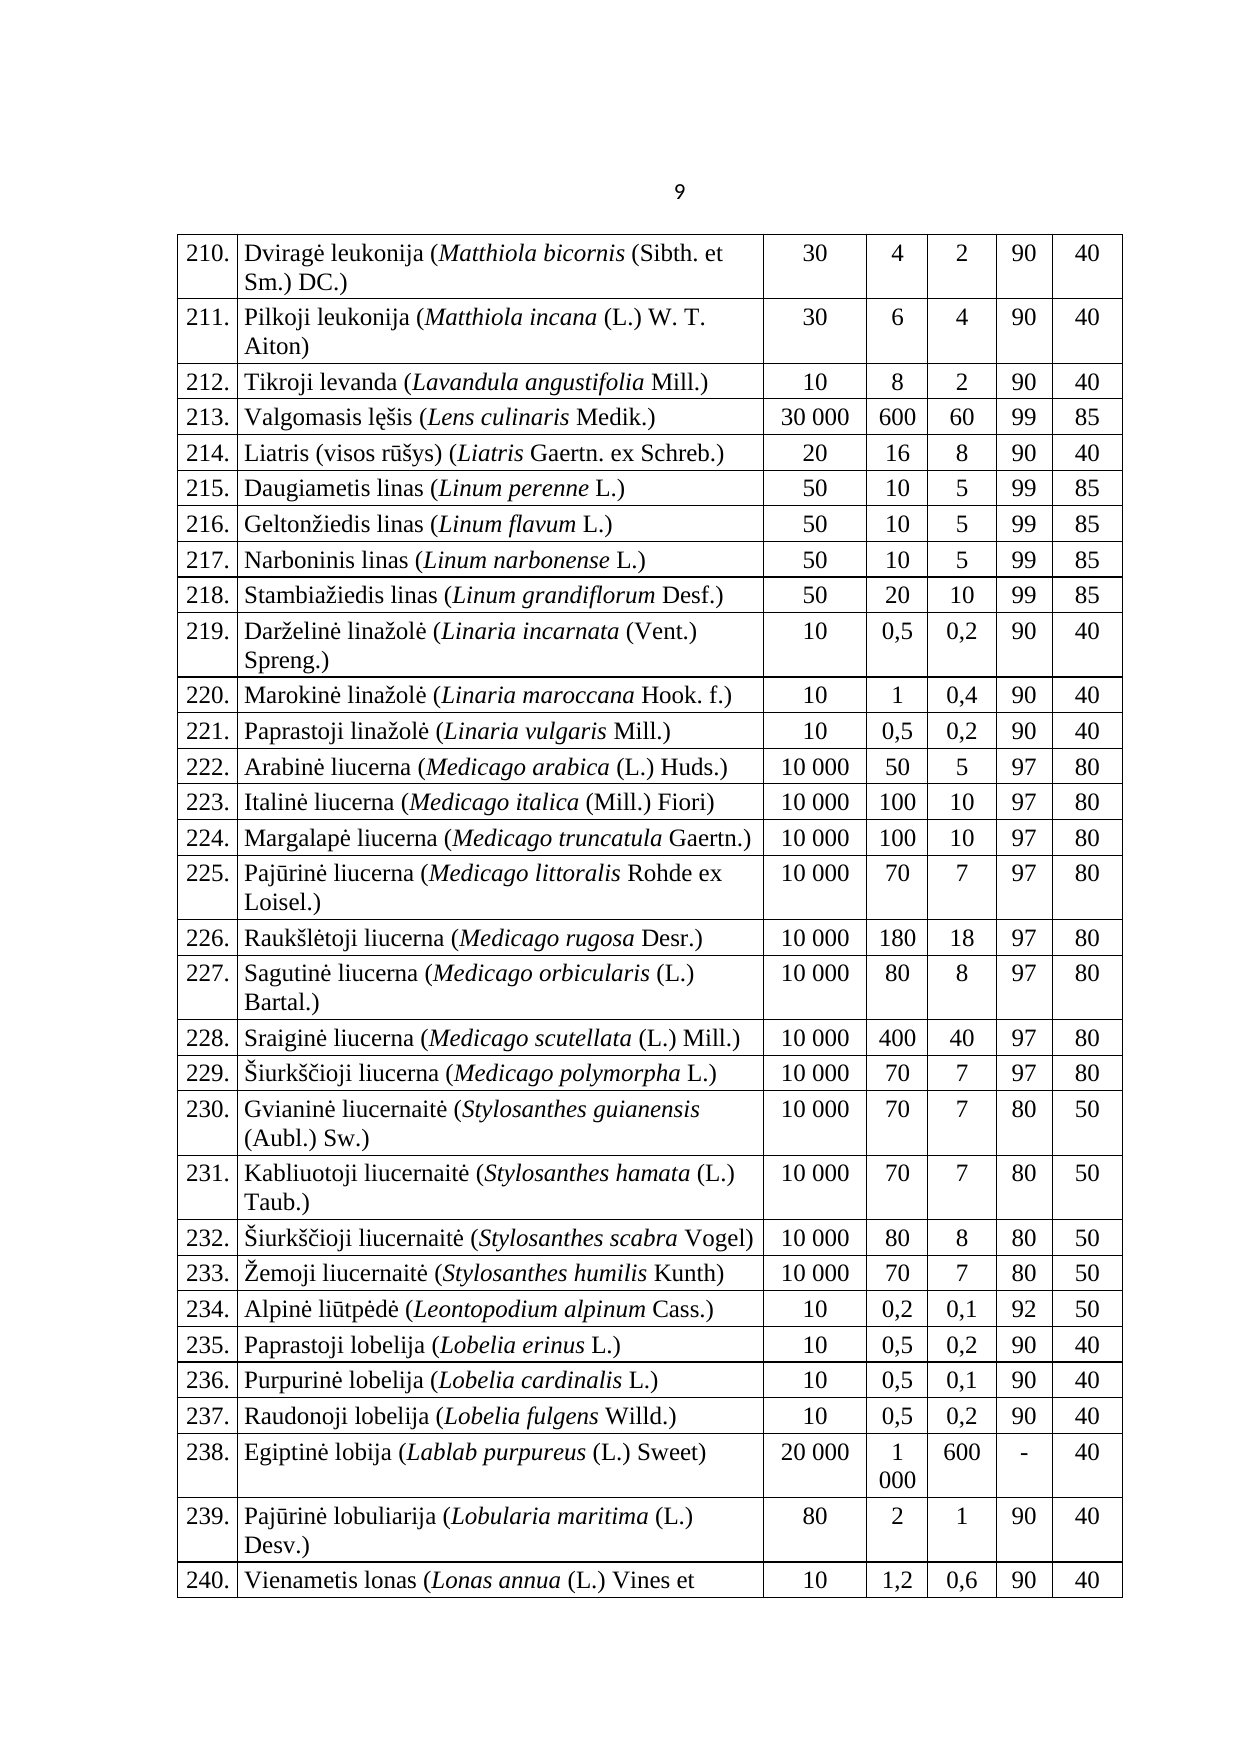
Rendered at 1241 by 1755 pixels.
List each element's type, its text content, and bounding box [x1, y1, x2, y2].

table_cell 237. [178, 1398, 237, 1433]
table_cell 229. [178, 1056, 237, 1090]
table_cell 10 000 [764, 1156, 866, 1219]
table_cell 99 [997, 542, 1052, 576]
table_cell 40 [1053, 1327, 1122, 1361]
table_cell Paprastoji lobelija (Lobelia erinus L.) [238, 1327, 763, 1361]
table_cell 213. [178, 399, 237, 434]
table_cell 80 [1053, 749, 1122, 783]
table_cell - [997, 1434, 1052, 1497]
table_cell 90 [997, 713, 1052, 748]
table_cell 97 [997, 1056, 1052, 1090]
table_cell 80 [1053, 956, 1122, 1019]
table_cell 10 000 [764, 1056, 866, 1090]
table_cell 92 [997, 1291, 1052, 1326]
table_cell 90 [997, 1327, 1052, 1361]
table_cell 212. [178, 364, 237, 398]
table_cell 600 [928, 1434, 996, 1497]
table_cell Šiurkščioji liucerna (Medicago polymorpha L.) [238, 1056, 763, 1090]
table_cell Kabliuotoji liucernaitė (Stylosanthes hamata (L.) Taub.) [238, 1156, 763, 1219]
table_cell 70 [867, 1091, 927, 1154]
table_cell 99 [997, 399, 1052, 434]
table_cell 1 [867, 678, 927, 712]
table_cell 40 [1053, 1398, 1122, 1433]
table_cell 400 [867, 1020, 927, 1054]
table_cell 80 [997, 1156, 1052, 1219]
table_cell Sraiginė liucerna (Medicago scutellata (L.) Mill.) [238, 1020, 763, 1054]
table_cell 10 000 [764, 1220, 866, 1254]
table_cell 90 [997, 299, 1052, 363]
table_cell 16 [867, 435, 927, 469]
table_cell 40 [1053, 613, 1122, 676]
table_cell 50 [1053, 1256, 1122, 1290]
table_cell 0,5 [867, 1363, 927, 1397]
table_cell Geltonžiedis linas (Linum flavum L.) [238, 506, 763, 541]
table_cell 4 [867, 235, 927, 298]
table_cell 90 [997, 364, 1052, 398]
table_cell 230. [178, 1091, 237, 1154]
table_cell 0,5 [867, 713, 927, 748]
table_cell 214. [178, 435, 237, 469]
table_cell 50 [1053, 1156, 1122, 1219]
table_cell Žemoji liucernaitė (Stylosanthes humilis Kunth) [238, 1256, 763, 1290]
table_cell 210. [178, 235, 237, 298]
table_cell Stambiažiedis linas (Linum grandiflorum Desf.) [238, 578, 763, 612]
table_cell 239. [178, 1498, 237, 1561]
table_cell 97 [997, 749, 1052, 783]
table_cell 10 [867, 542, 927, 576]
table_cell 80 [1053, 856, 1122, 919]
table_cell 10 [764, 1563, 866, 1597]
table_cell 4 [928, 299, 996, 363]
table_cell 70 [867, 1256, 927, 1290]
table_cell 10 000 [764, 1256, 866, 1290]
table_cell 40 [1053, 713, 1122, 748]
table_cell Šiurkščioji liucernaitė (Stylosanthes scabra Vogel) [238, 1220, 763, 1254]
table_cell 211. [178, 299, 237, 363]
table_cell 224. [178, 820, 237, 854]
table_cell 80 [1053, 920, 1122, 954]
table_cell 10 [928, 820, 996, 854]
table_cell 215. [178, 471, 237, 505]
table_cell 97 [997, 1020, 1052, 1054]
table_cell 10 [867, 471, 927, 505]
table_cell 99 [997, 506, 1052, 541]
table_cell 90 [997, 435, 1052, 469]
table_cell Darželinė linažolė (Linaria incarnata (Vent.) Spreng.) [238, 613, 763, 676]
table_cell 231. [178, 1156, 237, 1219]
table_cell 18 [928, 920, 996, 954]
table_cell 30 [764, 299, 866, 363]
table_cell 7 [928, 1091, 996, 1154]
table_cell 40 [1053, 1498, 1122, 1561]
table_cell Narboninis linas (Linum narbonense L.) [238, 542, 763, 576]
table_cell 238. [178, 1434, 237, 1497]
table_cell 217. [178, 542, 237, 576]
table_cell 97 [997, 920, 1052, 954]
table_cell 80 [1053, 784, 1122, 819]
table_cell Gvianinė liucernaitė (Stylosanthes guianensis (Aubl.) Sw.) [238, 1091, 763, 1154]
table_cell 10 [764, 1398, 866, 1433]
table_cell 70 [867, 856, 927, 919]
table_cell 10 [928, 578, 996, 612]
table_cell 97 [997, 784, 1052, 819]
table_cell 50 [1053, 1091, 1122, 1154]
table_cell 70 [867, 1156, 927, 1219]
table_cell Purpurinė lobelija (Lobelia cardinalis L.) [238, 1363, 763, 1397]
table_cell 80 [997, 1091, 1052, 1154]
table_cell 99 [997, 578, 1052, 612]
table_cell Daugiametis linas (Linum perenne L.) [238, 471, 763, 505]
table_cell 0,4 [928, 678, 996, 712]
table_cell Egiptinė lobija (Lablab purpureus (L.) Sweet) [238, 1434, 763, 1497]
table_cell 2 [928, 364, 996, 398]
table_cell 218. [178, 578, 237, 612]
table_cell 100 [867, 820, 927, 854]
table_cell 0,1 [928, 1291, 996, 1326]
table_cell 90 [997, 1498, 1052, 1561]
table_cell 60 [928, 399, 996, 434]
table_cell 40 [1053, 364, 1122, 398]
table_cell 50 [764, 542, 866, 576]
table_cell Marokinė linažolė (Linaria maroccana Hook. f.) [238, 678, 763, 712]
table_cell 7 [928, 1056, 996, 1090]
table_cell 10 000 [764, 956, 866, 1019]
table_cell Sagutinė liucerna (Medicago orbicularis (L.) Bartal.) [238, 956, 763, 1019]
table_cell 0,6 [928, 1563, 996, 1597]
table_cell 85 [1053, 506, 1122, 541]
table_cell 90 [997, 1363, 1052, 1397]
table_cell 50 [764, 506, 866, 541]
table_cell 7 [928, 856, 996, 919]
table_cell Paprastoji linažolė (Linaria vulgaris Mill.) [238, 713, 763, 748]
table_cell Liatris (visos rūšys) (Liatris Gaertn. ex Schreb.) [238, 435, 763, 469]
table_cell 10 [867, 506, 927, 541]
table_cell 220. [178, 678, 237, 712]
table_cell 85 [1053, 399, 1122, 434]
table_cell 10 [764, 713, 866, 748]
table_cell 225. [178, 856, 237, 919]
table_cell Raudonoji lobelija (Lobelia fulgens Willd.) [238, 1398, 763, 1433]
table_cell 85 [1053, 578, 1122, 612]
table_cell 7 [928, 1256, 996, 1290]
table_cell 227. [178, 956, 237, 1019]
table_cell Pilkoji leukonija (Matthiola incana (L.) W. T. Aiton) [238, 299, 763, 363]
table_cell 7 [928, 1156, 996, 1219]
table_cell 90 [997, 678, 1052, 712]
table_cell 0,1 [928, 1363, 996, 1397]
table_cell 50 [764, 471, 866, 505]
table_cell 80 [1053, 1020, 1122, 1054]
table_cell Arabinė liucerna (Medicago arabica (L.) Huds.) [238, 749, 763, 783]
table_cell 223. [178, 784, 237, 819]
table_cell Italinė liucerna (Medicago italica (Mill.) Fiori) [238, 784, 763, 819]
table_cell 0,2 [928, 713, 996, 748]
table_cell 40 [1053, 1363, 1122, 1397]
table_cell 222. [178, 749, 237, 783]
table_cell 0,2 [928, 1398, 996, 1433]
table_cell 90 [997, 1398, 1052, 1433]
table_cell 8 [928, 1220, 996, 1254]
table_cell 8 [928, 435, 996, 469]
table_cell 99 [997, 471, 1052, 505]
table_cell Pajūrinė lobuliarija (Lobularia maritima (L.) Desv.) [238, 1498, 763, 1561]
table_cell 40 [1053, 299, 1122, 363]
table_cell 5 [928, 542, 996, 576]
table_cell 0,2 [867, 1291, 927, 1326]
table_cell 10 000 [764, 784, 866, 819]
table_cell 221. [178, 713, 237, 748]
table_cell 240. [178, 1563, 237, 1597]
table_cell 0,5 [867, 1327, 927, 1361]
table_cell 6 [867, 299, 927, 363]
table_cell 40 [1053, 1434, 1122, 1497]
table_cell Alpinė liūtpėdė (Leontopodium alpinum Cass.) [238, 1291, 763, 1326]
table_cell 10 000 [764, 856, 866, 919]
table_cell 232. [178, 1220, 237, 1254]
table_cell Pajūrinė liucerna (Medicago littoralis Rohde ex Loisel.) [238, 856, 763, 919]
table_cell 10 000 [764, 749, 866, 783]
table_cell 50 [867, 749, 927, 783]
table_cell 10 [764, 613, 866, 676]
table_cell 85 [1053, 542, 1122, 576]
table_cell 600 [867, 399, 927, 434]
table_cell 10 [764, 1363, 866, 1397]
table_cell 2 [867, 1498, 927, 1561]
table_cell 5 [928, 749, 996, 783]
table_cell 80 [764, 1498, 866, 1561]
table_cell 10 [764, 364, 866, 398]
table_cell 1 000 [867, 1434, 927, 1497]
table_cell Dviragė leukonija (Matthiola bicornis (Sibth. et Sm.) DC.) [238, 235, 763, 298]
table_cell 97 [997, 820, 1052, 854]
table_cell 70 [867, 1056, 927, 1090]
table_cell 180 [867, 920, 927, 954]
table_cell Valgomasis lęšis (Lens culinaris Medik.) [238, 399, 763, 434]
table_cell 8 [867, 364, 927, 398]
table_cell 20 000 [764, 1434, 866, 1497]
table_cell 20 [867, 578, 927, 612]
table_cell 0,2 [928, 1327, 996, 1361]
table_cell 80 [997, 1220, 1052, 1254]
table_cell 228. [178, 1020, 237, 1054]
table_cell 20 [764, 435, 866, 469]
table_cell 10 [928, 784, 996, 819]
table_cell 80 [997, 1256, 1052, 1290]
table_cell 2 [928, 235, 996, 298]
table_cell 40 [928, 1020, 996, 1054]
table_cell 10 [764, 1327, 866, 1361]
table_cell Margalapė liucerna (Medicago truncatula Gaertn.) [238, 820, 763, 854]
table_cell 10 [764, 1291, 866, 1326]
table_cell 40 [1053, 678, 1122, 712]
table_cell 50 [764, 578, 866, 612]
table_cell 90 [997, 235, 1052, 298]
table_cell 30 [764, 235, 866, 298]
table_cell Tikroji levanda (Lavandula angustifolia Mill.) [238, 364, 763, 398]
table_cell 85 [1053, 471, 1122, 505]
table_cell 10 000 [764, 1020, 866, 1054]
table_cell 10 000 [764, 920, 866, 954]
table_cell 236. [178, 1363, 237, 1397]
table_cell 50 [1053, 1220, 1122, 1254]
table_cell 30 000 [764, 399, 866, 434]
table_cell 10 000 [764, 820, 866, 854]
table_cell 40 [1053, 435, 1122, 469]
table_cell Vienametis lonas (Lonas annua (L.) Vines et [238, 1563, 763, 1597]
table_cell 80 [1053, 820, 1122, 854]
table_cell 234. [178, 1291, 237, 1326]
table_cell 80 [867, 1220, 927, 1254]
table_cell 219. [178, 613, 237, 676]
table_cell 0,5 [867, 1398, 927, 1433]
table_cell 10 000 [764, 1091, 866, 1154]
table_cell 5 [928, 506, 996, 541]
table_cell 80 [1053, 1056, 1122, 1090]
table_cell 0,2 [928, 613, 996, 676]
table_cell 90 [997, 1563, 1052, 1597]
table_cell 40 [1053, 1563, 1122, 1597]
table_cell 8 [928, 956, 996, 1019]
table_cell 90 [997, 613, 1052, 676]
table_cell 50 [1053, 1291, 1122, 1326]
table_cell 1,2 [867, 1563, 927, 1597]
table_cell 100 [867, 784, 927, 819]
table_cell 80 [867, 956, 927, 1019]
table_cell 97 [997, 856, 1052, 919]
table_cell 235. [178, 1327, 237, 1361]
table_cell 40 [1053, 235, 1122, 298]
table_cell 0,5 [867, 613, 927, 676]
table_cell 10 [764, 678, 866, 712]
table_cell 5 [928, 471, 996, 505]
table_cell 97 [997, 956, 1052, 1019]
table_cell 216. [178, 506, 237, 541]
table_cell 233. [178, 1256, 237, 1290]
table_cell Raukšlėtoji liucerna (Medicago rugosa Desr.) [238, 920, 763, 954]
table_cell 1 [928, 1498, 996, 1561]
table_cell 226. [178, 920, 237, 954]
